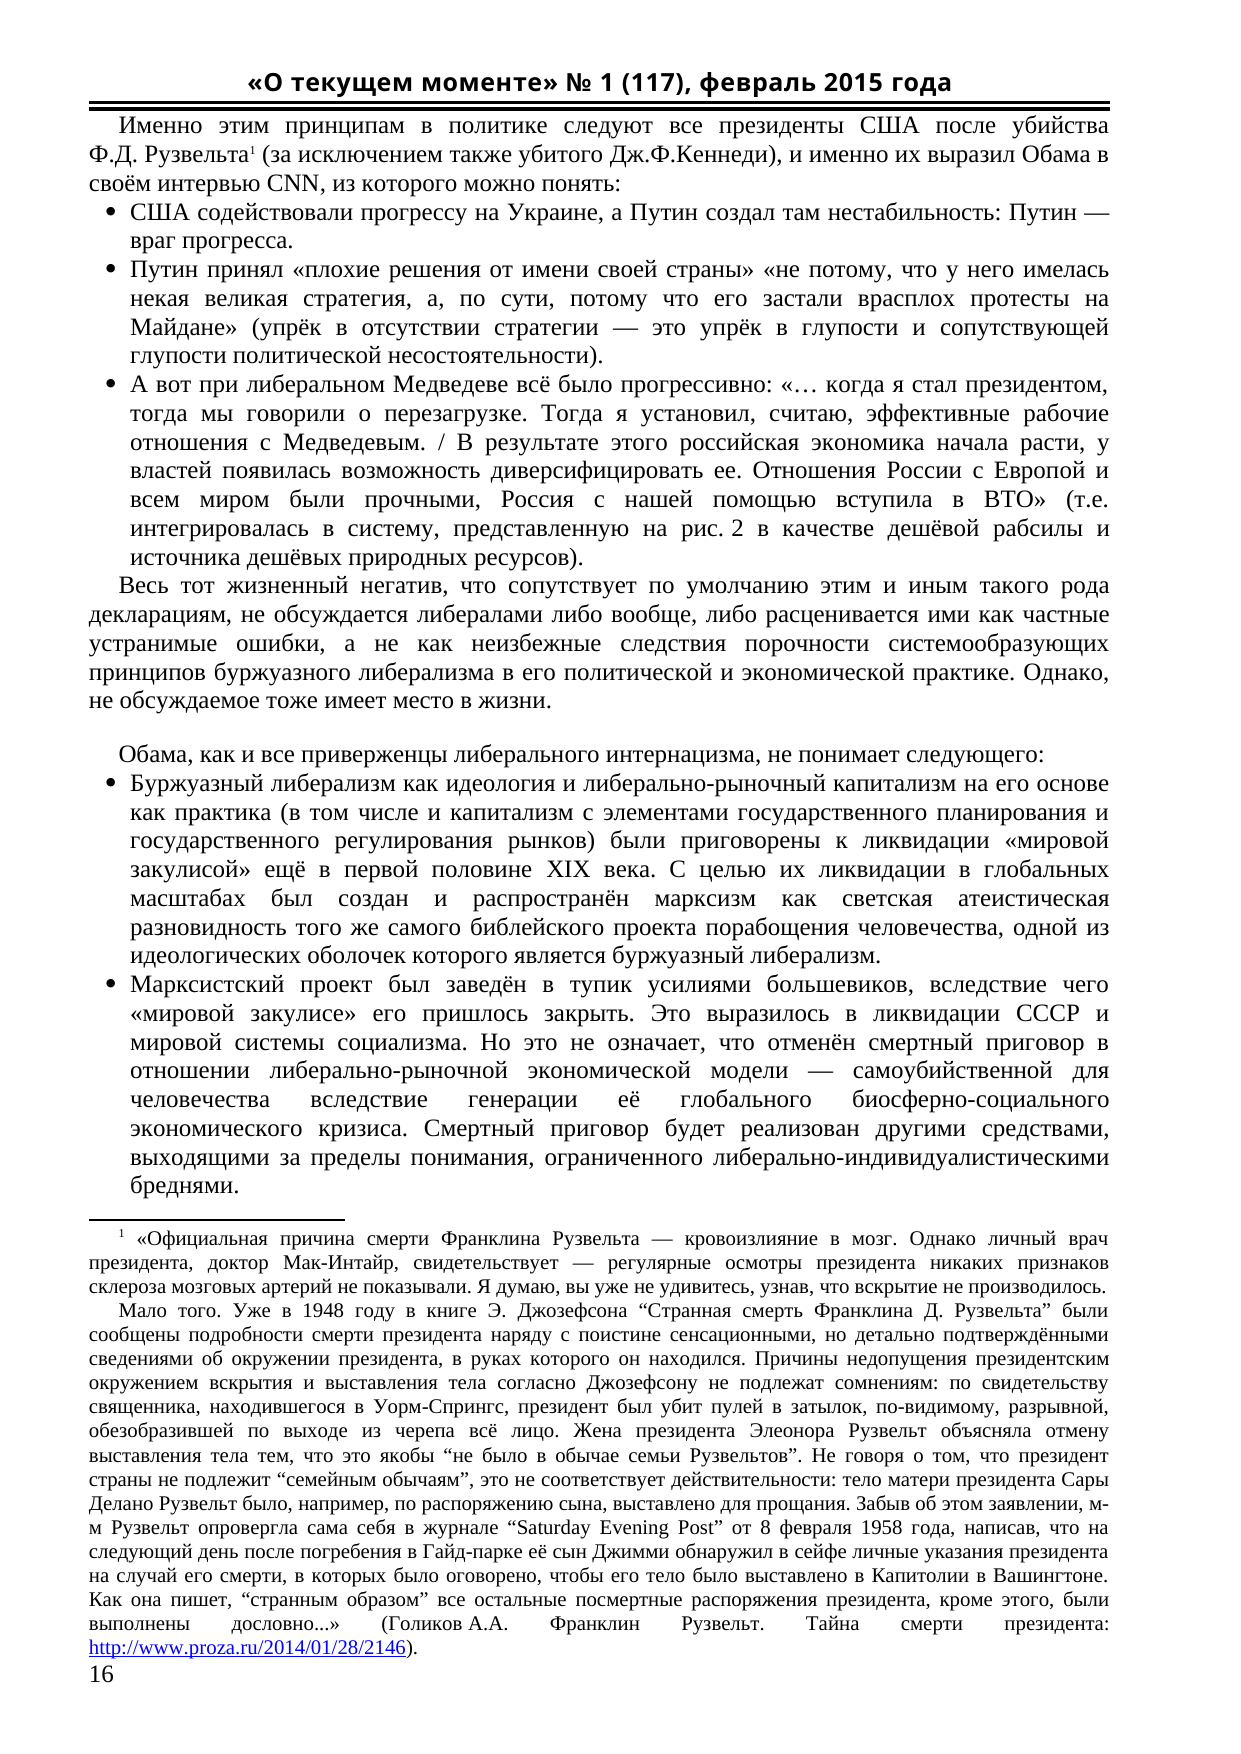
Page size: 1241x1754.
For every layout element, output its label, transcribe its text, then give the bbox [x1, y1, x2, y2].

list А вот при либеральном Медведеве всё было прогрессивно: «… когда я стал президентом, тогда мы говорили о перезагрузке. Тогда я установил, считаю, эффективные рабочие отношения с Медведевым. / В результате этого российская экономика начала расти, у властей появилась возможность диверсифицировать ее. Отношения России с Европой и всем миром были прочными, Россия с нашей помощью вступила в ВТО» (т.е. интегрировалась в систему, представленную на рис. 2 в качестве дешёвой рабсилы и источника дешёвых природных ресурсов). [106, 369, 1110, 571]
list Буржуазный либерализм как идеология и либерально-рыночный капитализм на его основе как практика (в том числе и капитализм с элементами государственного планирования и государственного регулирования рынков) были приговорены к ликвидации «мировой закулисой» ещё в первой половине XIX века. С целью их ликвидации в глобальных масштабах был создан и распространён марксизм как светская атеистическая разновидность того же самого библейского проекта порабощения человечества, одной из идеологических оболочек которого является буржуазный либерализм. [106, 768, 1110, 969]
list Марксистский проект был заведён в тупик усилиями большевиков, вследствие чего «мировой закулисе» его пришлось закрыть. Это выразилось в ликвидации СССР и мировой системы социализма. Но это не означает, что отменён смертный приговор в отношении либерально-рыночной экономической модели — самоубийственной для человечества вследствие генерации её глобального биосферно-социального экономического кризиса. Смертный приговор будет реализован другими средствами, выходящими за пределы понимания, ограниченного либерально-индивидуалистическими бреднями. [106, 969, 1110, 1199]
list Путин принял «плохие решения от имени своей страны» «не потому, что у него имелась некая великая стратегия, а, по сути, потому что его застали врасплох протесты на Майдане» (упрёк в отсутствии стратегии — это упрёк в глупости и сопутствующей глупости политической несостоятельности). [106, 254, 1110, 369]
text Весь тот жизненный негатив, что сопутствует по умолчанию этим и иным такого рода декларациям, не обсуждается либералами либо вообще, либо расценивается ими как частные устранимые ошибки, а не как неизбежные следствия порочности системообразующих принципов буржуазного либерализма в его политической и экономической практике. Однако, не обсуждаемое тоже имеет место в жизни. [89, 571, 1110, 714]
text Именно этим принципам в политике следуют все президенты США после убийства Ф.Д. Рузвельта (за исключением также убитого Дж.Ф.Кеннеди), и именно их выразил Обама в своём интервью CNN, из которого можно понять: [89, 111, 1110, 197]
list США содействовали прогрессу на Украине, а Путин создал там нестабильность: Путин — враг прогресса. [106, 197, 1110, 254]
text Обама, как и все приверженцы либерального интернацизма, не понимает следующего: [89, 739, 1110, 768]
text Мало того. Уже в 1948 году в книге Э. Джозефсона “Странная смерть Франклина Д. Рузвельта” были сообщены подробности смерти президента наряду с поистине сенсационными, но детально подтверждёнными сведениями об окружении президента, в руках которого он находился. Причины недопущения президентским окружением вскрытия и выставления тела согласно Джозефсону не подлежат сомнениям: по свидетельству священника, находившегося в Уорм-Спрингс, президент был убит пулей в затылок, по-видимому, разрывной, обезобразившей по выходе из черепа всё лицо. Жена президента Элеонора Рузвельт объясняла отмену выставления тела тем, что это якобы “не было в обычае семьи Рузвельтов”. Не говоря о том, что президент страны не подлежит “семейным обычаям”, это не соответствует действительности: тело матери президента Сары Делано Рузвельт было, например, по распоряжению сына, выставлено для прощания. Забыв об этом заявлении, м-м Рузвельт опровергла сама себя в журнале “Saturday Evening Post” от 8 февраля 1958 года, написав, что на следующий день после погребения в Гайд-парке её сын Джимми обнаружил в сейфе личные указания президента на случай его смерти, в которых было оговорено, чтобы его тело было выставлено в Капитолии в Вашингтоне. Как она пишет, “странным образом” все остальные посмертные распоряжения президента, кроме этого, были выполнены дословно...» (Голиков А.А. Франклин Рузвельт. Тайна смерти президента: http://www.proza.ru/2014/01/28/2146). [89, 1298, 1110, 1659]
text «Официальная причина смерти Франклина Рузвельта — кровоизлияние в мозг. Однако личный врач президента, доктор Мак-Интайр, свидетельствует — регулярные осмотры президента никаких признаков склероза мозговых артерий не показывали. Я думаю, вы уже не удивитесь, узнав, что вскрытие не производилось. [89, 1226, 1110, 1298]
